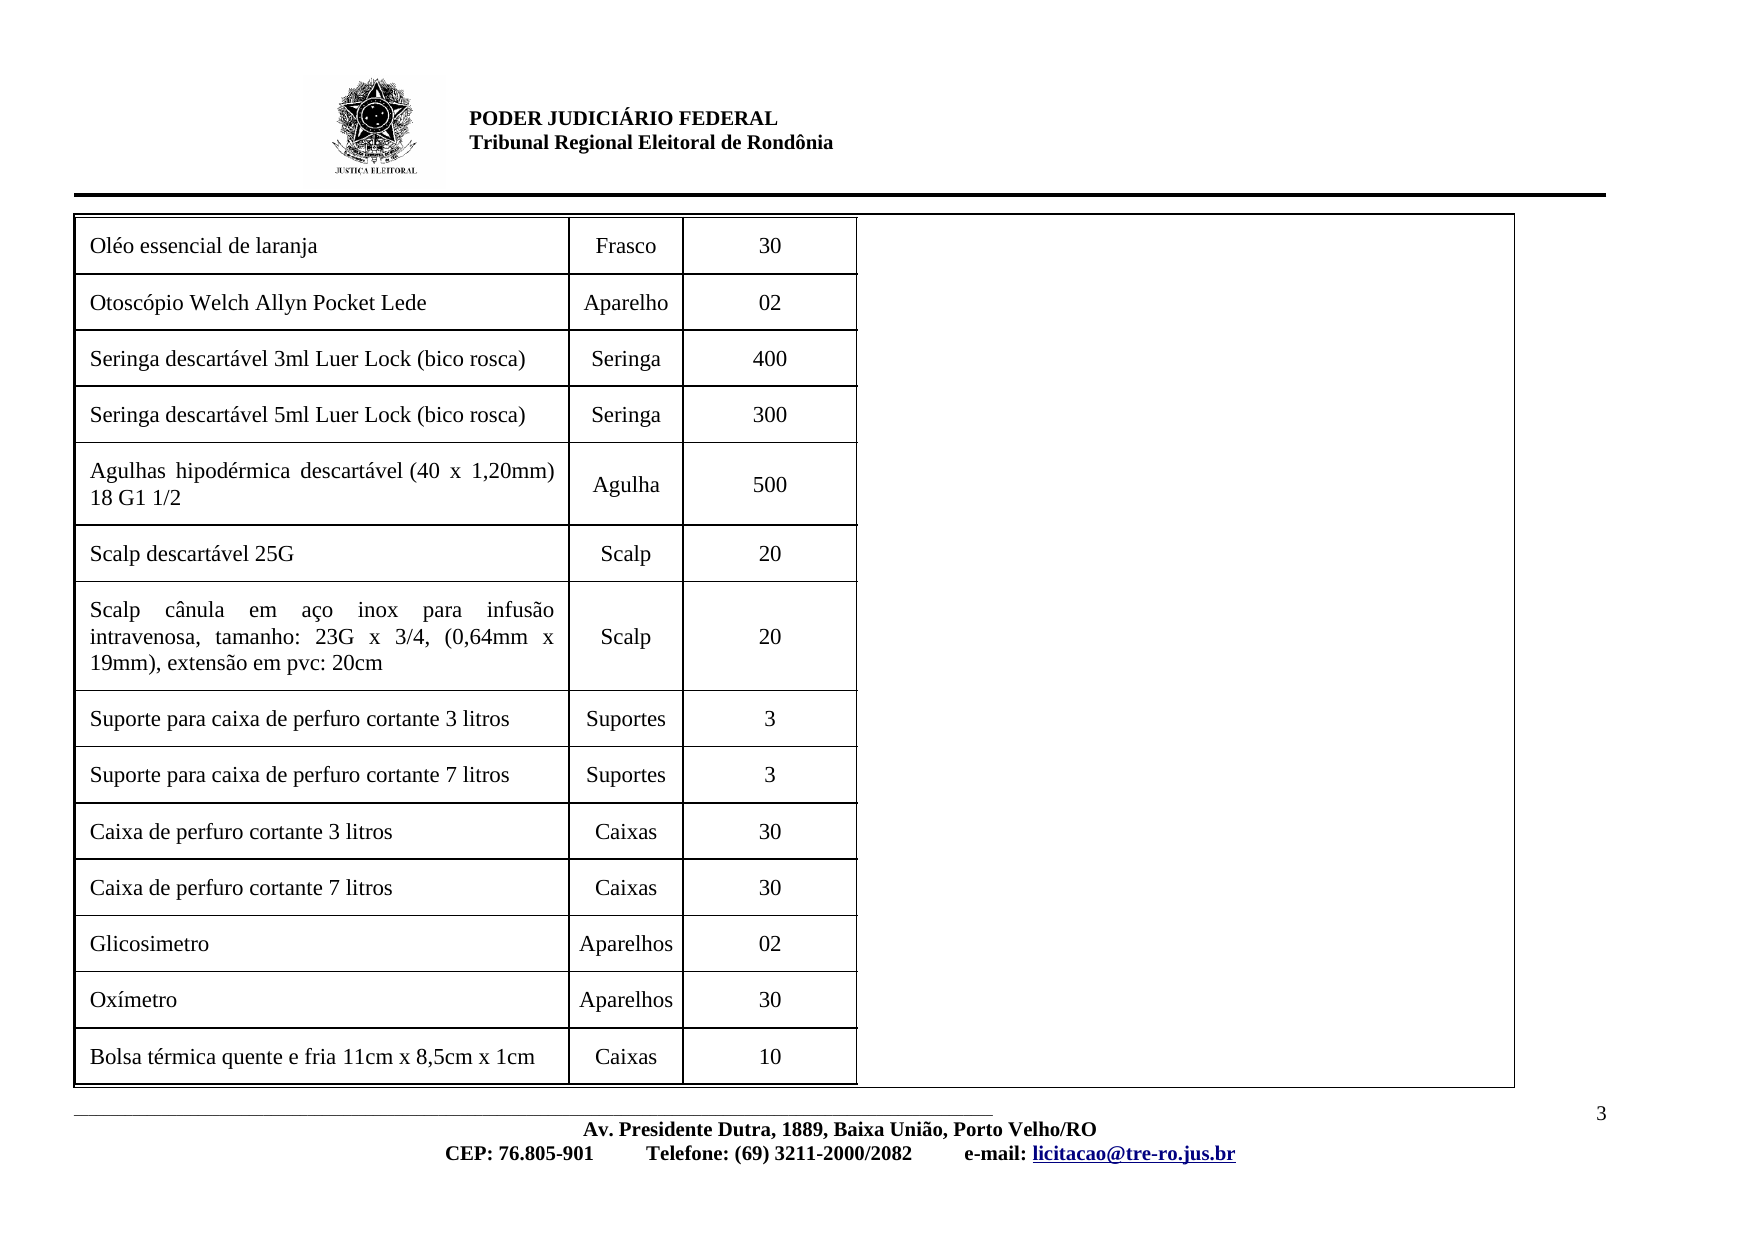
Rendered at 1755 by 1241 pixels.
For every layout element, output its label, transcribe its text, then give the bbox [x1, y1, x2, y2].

table_cell Oléo essencial de laranja [76, 218, 568, 273]
table_cell Aparelho [570, 275, 682, 329]
table_cell Caixas [570, 1029, 682, 1083]
table_cell Glicosimetro [76, 916, 568, 971]
table_cell 500 [684, 443, 856, 524]
table_cell 3 [684, 747, 856, 802]
table_cell 400 [684, 331, 856, 385]
table_cell Aparelhos [570, 972, 682, 1027]
table_cell Scalp descartável 25G [76, 526, 568, 581]
table_cell 10 [684, 1029, 856, 1083]
table_cell Aparelhos [570, 916, 682, 971]
table_cell Caixa de perfuro cortante 7 litros [76, 860, 568, 914]
table_cell Suporte para caixa de perfuro cortante 7 litros [76, 747, 568, 802]
table_cell Suportes [570, 691, 682, 746]
table_cell Scalp cânula em aço inox para infusão intravenosa, tamanho: 23G x 3/4, (0,64mm x 19mm), extensão em pvc: 20cm [76, 582, 568, 689]
table_cell 20 [684, 582, 856, 689]
table_cell Seringa [570, 387, 682, 442]
table_cell Scalp [570, 582, 682, 689]
table_cell Suporte para caixa de perfuro cortante 3 litros [76, 691, 568, 746]
table_cell 02 [684, 275, 856, 329]
table_cell Scalp [570, 526, 682, 581]
table_cell 20 [684, 526, 856, 581]
table_cell Caixas [570, 804, 682, 858]
table_cell 30 [684, 804, 856, 858]
table_cell Seringa descartável 5ml Luer Lock (bico rosca) [76, 387, 568, 442]
table_cell Otoscópio Welch Allyn Pocket Lede [76, 275, 568, 329]
table_cell 30 [684, 860, 856, 914]
table_cell [75, 215, 1514, 1087]
table_cell 3 [684, 691, 856, 746]
table_cell Seringa [570, 331, 682, 385]
table_cell Bolsa térmica quente e fria 11cm x 8,5cm x 1cm [76, 1029, 568, 1083]
table_cell Caixa de perfuro cortante 3 litros [76, 804, 568, 858]
table_cell Caixas [570, 860, 682, 914]
table_cell Agulha [570, 443, 682, 524]
table_cell Seringa descartável 3ml Luer Lock (bico rosca) [76, 331, 568, 385]
table_cell Suportes [570, 747, 682, 802]
table_cell 300 [684, 387, 856, 442]
table_cell 30 [684, 218, 856, 273]
table_cell 30 [684, 972, 856, 1027]
table_cell 02 [684, 916, 856, 971]
table_cell Oxímetro [76, 972, 568, 1027]
table_cell Frasco [570, 218, 682, 273]
table_cell Agulhas hipodérmica descartável (40 x 1,20mm) 18 G1 1/2 [76, 443, 568, 524]
